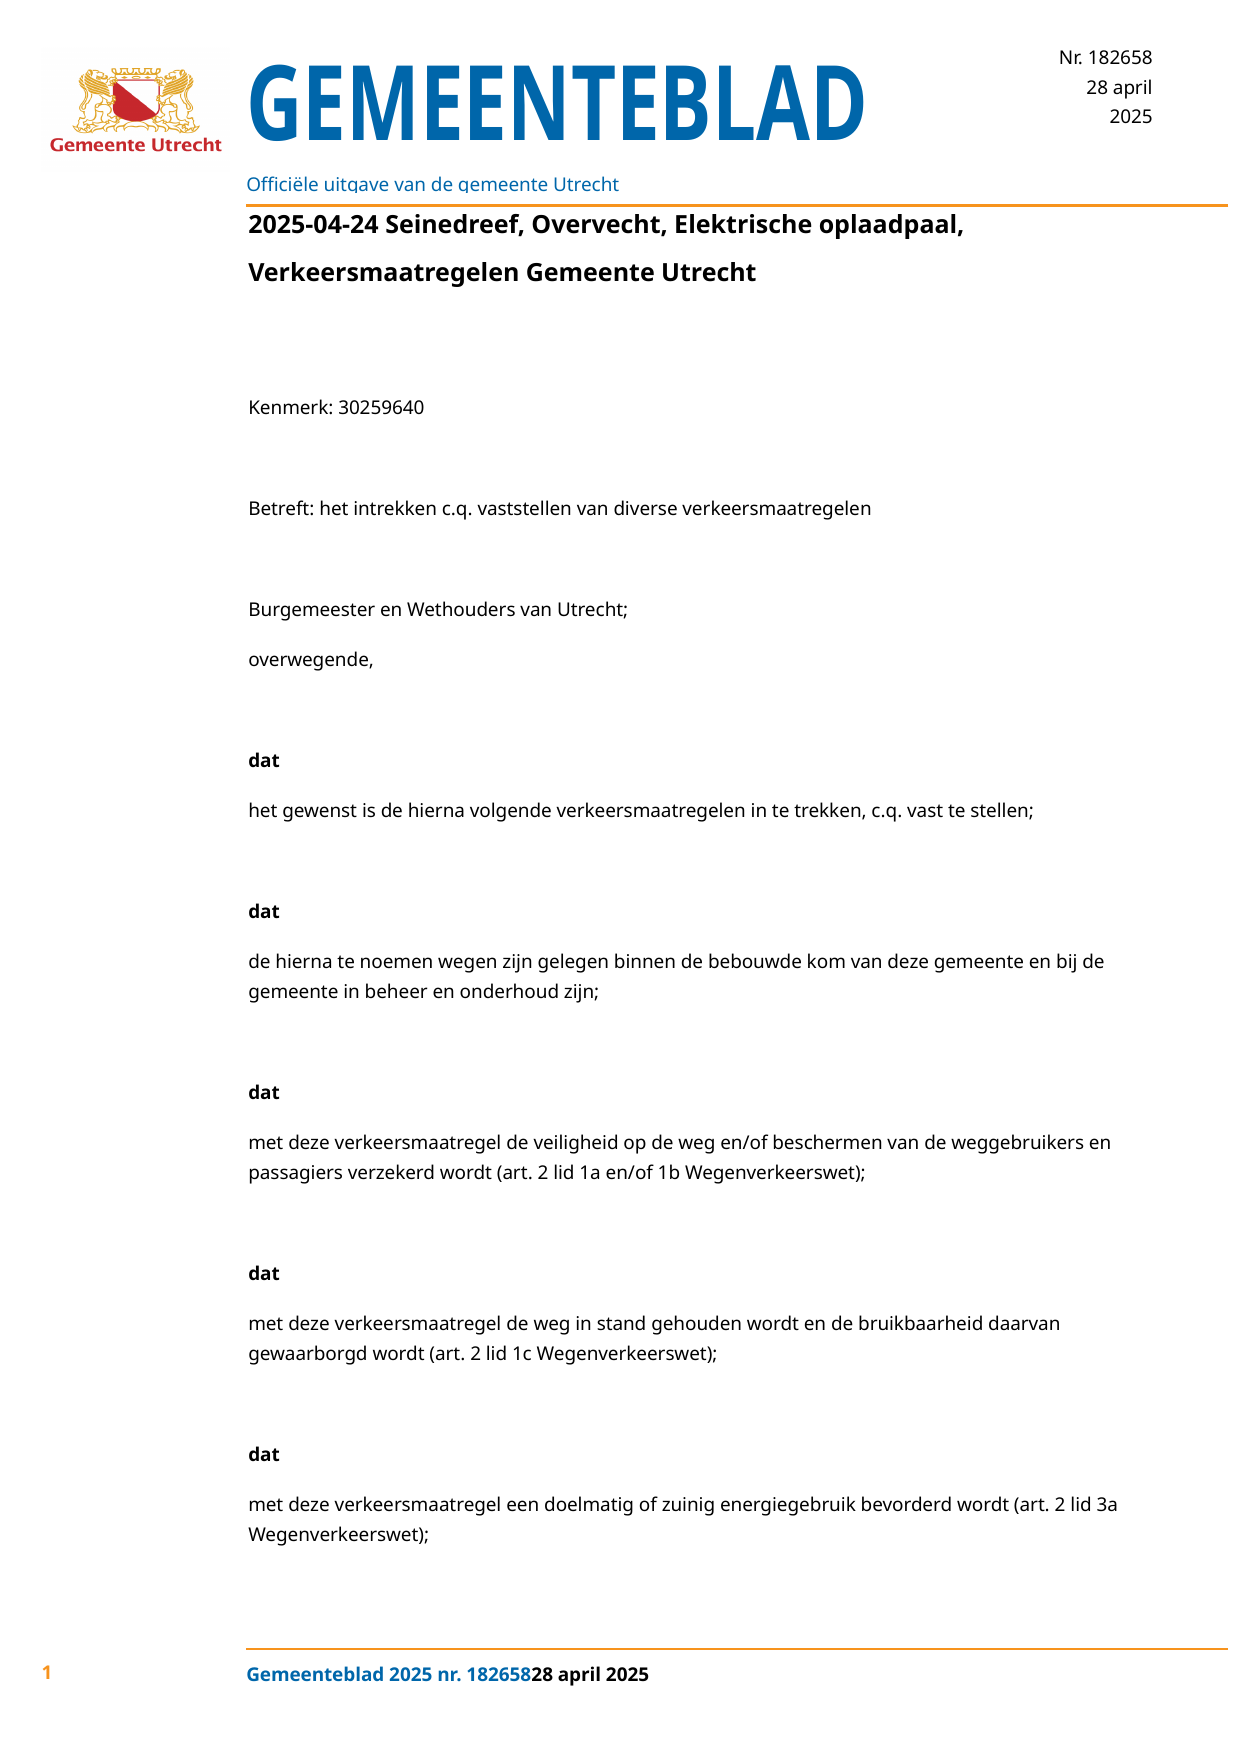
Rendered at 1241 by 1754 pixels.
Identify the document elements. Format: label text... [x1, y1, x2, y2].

text dat [248, 1441, 1152, 1466]
text Kenmerk: 30259640 [248, 394, 1152, 420]
text met deze verkeersmaatregel de weg in stand gehouden wordt en de bruikbaarheid daarvan gewaarborgd wordt (art. 2 lid 1c Wegenverkeerswet); [248, 1310, 1152, 1366]
text dat [248, 898, 1152, 924]
text de hierna te noemen wegen zijn gelegen binnen de bebouwde kom van deze gemeente en bij de gemeente in beheer en onderhoud zijn; [248, 949, 1152, 1004]
picture [41, 47, 231, 172]
text Betreft: het intrekken c.q. vaststellen van diverse verkeersmaatregelen [248, 495, 1152, 521]
text Burgemeester en Wethouders van Utrecht; [248, 596, 1152, 621]
text dat [248, 747, 1152, 773]
text dat [248, 1260, 1152, 1286]
text met deze verkeersmaatregel een doelmatig of zuinig energiegebruik bevorderd wordt (art. 2 lid 3a Wegenverkeerswet); [248, 1491, 1152, 1546]
text met deze verkeersmaatregel de veiligheid op de weg en/of beschermen van de weggebruikers en passagiers verzekerd wordt (art. 2 lid 1a en/of 1b Wegenverkeerswet); [248, 1129, 1152, 1185]
text overwegende, [248, 646, 1152, 672]
text het gewenst is de hierna volgende verkeersmaatregelen in te trekken, c.q. vast te stellen; [248, 797, 1152, 823]
text 2025-04-24 Seinedreef, Overvecht, Elektrische oplaadpaal, Verkeersmaatregelen Gemeente Utrecht [248, 207, 1152, 288]
text dat [248, 1079, 1152, 1105]
